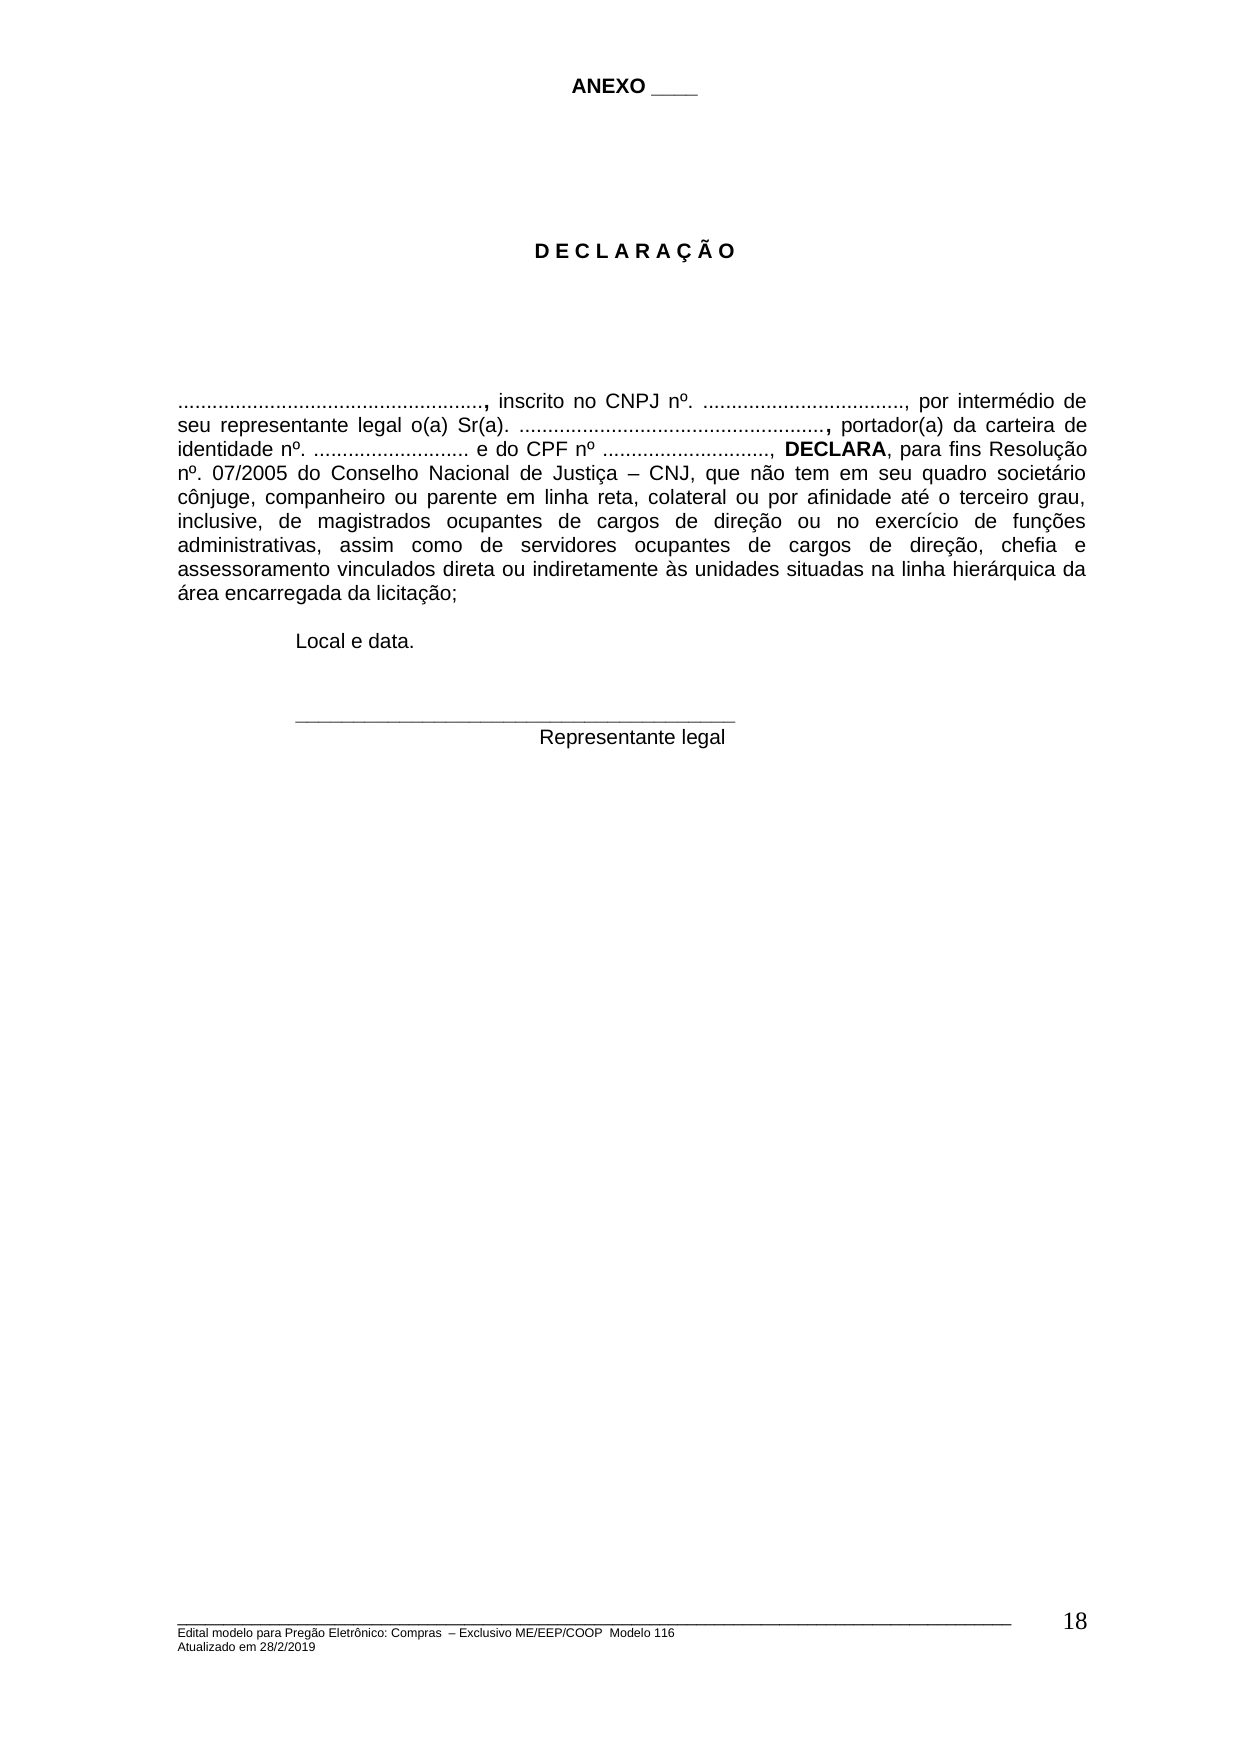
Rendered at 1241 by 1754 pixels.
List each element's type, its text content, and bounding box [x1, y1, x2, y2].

subtitle D E C L A R A Ç Ã O [177, 239, 1092, 263]
text Local e data. [177, 629, 1087, 653]
text ....................................................., inscrito no CNPJ nº. ..................................., por intermédio de seu representante legal o(a) Sr(a). ....................................................., portador(a) da carteira de identidade nº. ........................... e do CPF nº ............................., DECLARA, para fins Resolução nº. 07/2005 do Conselho Nacional de Justiça – CNJ, que não tem em seu quadro societário cônjuge, companheiro ou parente em linha reta, colateral ou por afinidade até o terceiro grau, inclusive, de magistrados ocupantes de cargos de direção ou no exercício de funções administrativas, assim como de servidores ocupantes de cargos de direção, chefia e assessoramento vinculados direta ou indiretamente às unidades situadas na linha hierárquica da área encarregada da licitação; [177, 389, 1087, 605]
text Representante legal [177, 725, 1087, 749]
subtitle ANEXO ____ [177, 74, 1092, 98]
text ______________________________________ [177, 701, 1087, 725]
